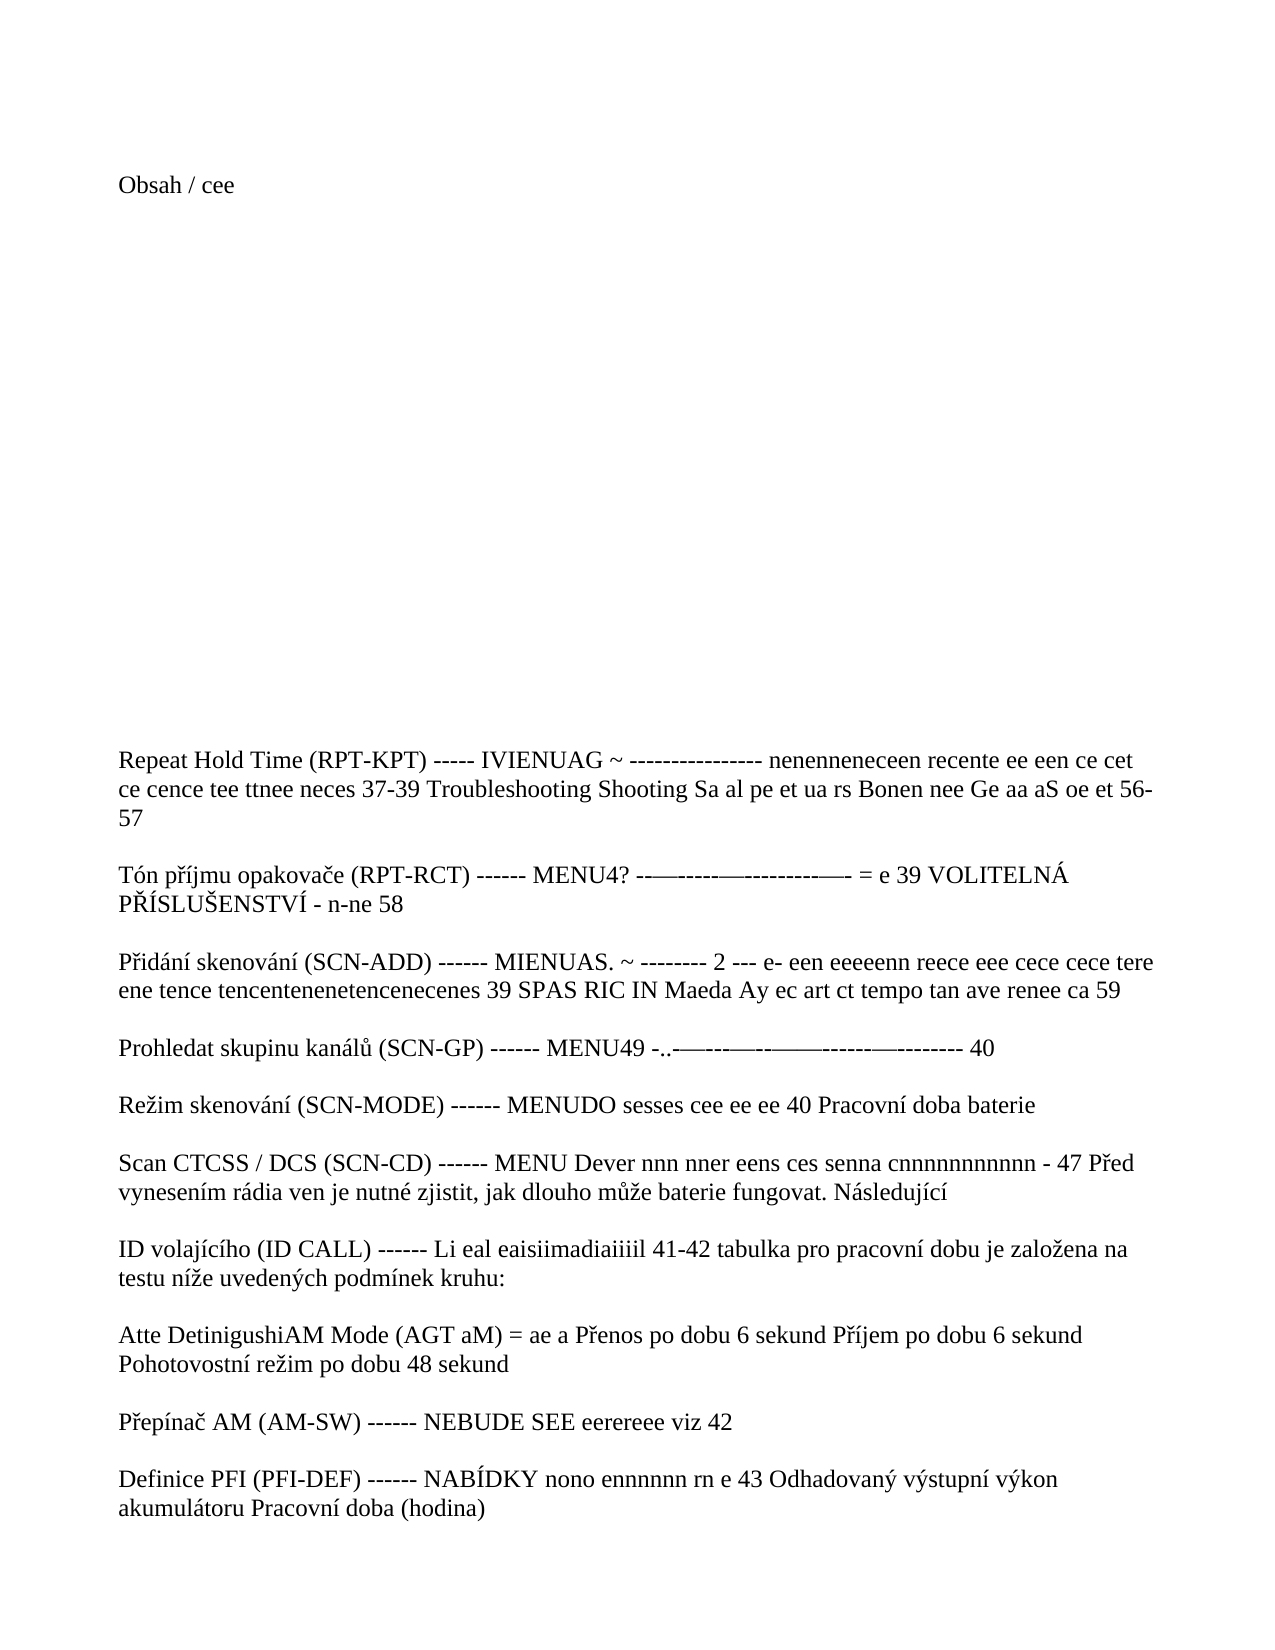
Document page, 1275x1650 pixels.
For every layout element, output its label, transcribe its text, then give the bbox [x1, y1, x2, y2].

text ID volajícího (ID CALL) ------ Li eal eaisiimadiaiiiil 41-42 tabulka pro pracovní dobu je založena na testu níže uvedených podmínek kruhu: [118, 1234, 1157, 1292]
text Obsah / cee [118, 171, 1157, 199]
text Prohledat skupinu kanálů (SCN-GP) ------ MENU49 -..-—---—--——------—-------- 40 [118, 1033, 1157, 1062]
text Režim skenování (SCN-MODE) ------ MENUDO sesses cee ee ee 40 Pracovní doba baterie [118, 1091, 1157, 1119]
text Tón příjmu opakovače (RPT-RCT) ------ MENU4? --—-----—---------—- = e 39 VOLITELNÁ PŘÍSLUŠENSTVÍ - n-ne 58 [118, 861, 1157, 918]
text Přidání skenování (SCN-ADD) ------ MIENUAS. ~ -------- 2 --- e- een eeeeenn reece eee cece cece tere ene tence tencentenenetencenecenes 39 SPAS RIC IN Maeda Ay ec art ct tempo tan ave renee ca 59 [118, 947, 1157, 1004]
text Atte DetinigushiAM Mode (AGT aM) = ae a Přenos po dobu 6 sekund Příjem po dobu 6 sekund Pohotovostní režim po dobu 48 sekund [118, 1321, 1157, 1378]
text Repeat Hold Time (RPT-KPT) ----- IVIENUAG ~ ---------------- nenenneneceen recente ee een ce cet ce cence tee ttnee neces 37-39 Troubleshooting Shooting Sa al pe et ua rs Bonen nee Ge aa aS oe et 56-57 [118, 746, 1157, 832]
text Definice PFI (PFI-DEF) ------ NABÍDKY nono ennnnnn rn e 43 Odhadovaný výstupní výkon akumulátoru Pracovní doba (hodina) [118, 1464, 1157, 1522]
text Scan CTCSS / DCS (SCN-CD) ------ MENU Dever nnn nner eens ces senna cnnnnnnnnnnn - 47 Před vynesením rádia ven je nutné zjistit, jak dlouho může baterie fungovat. Následující [118, 1148, 1157, 1206]
text Přepínač AM (AM-SW) ------ NEBUDE SEE eerereee viz 42 [118, 1407, 1157, 1436]
